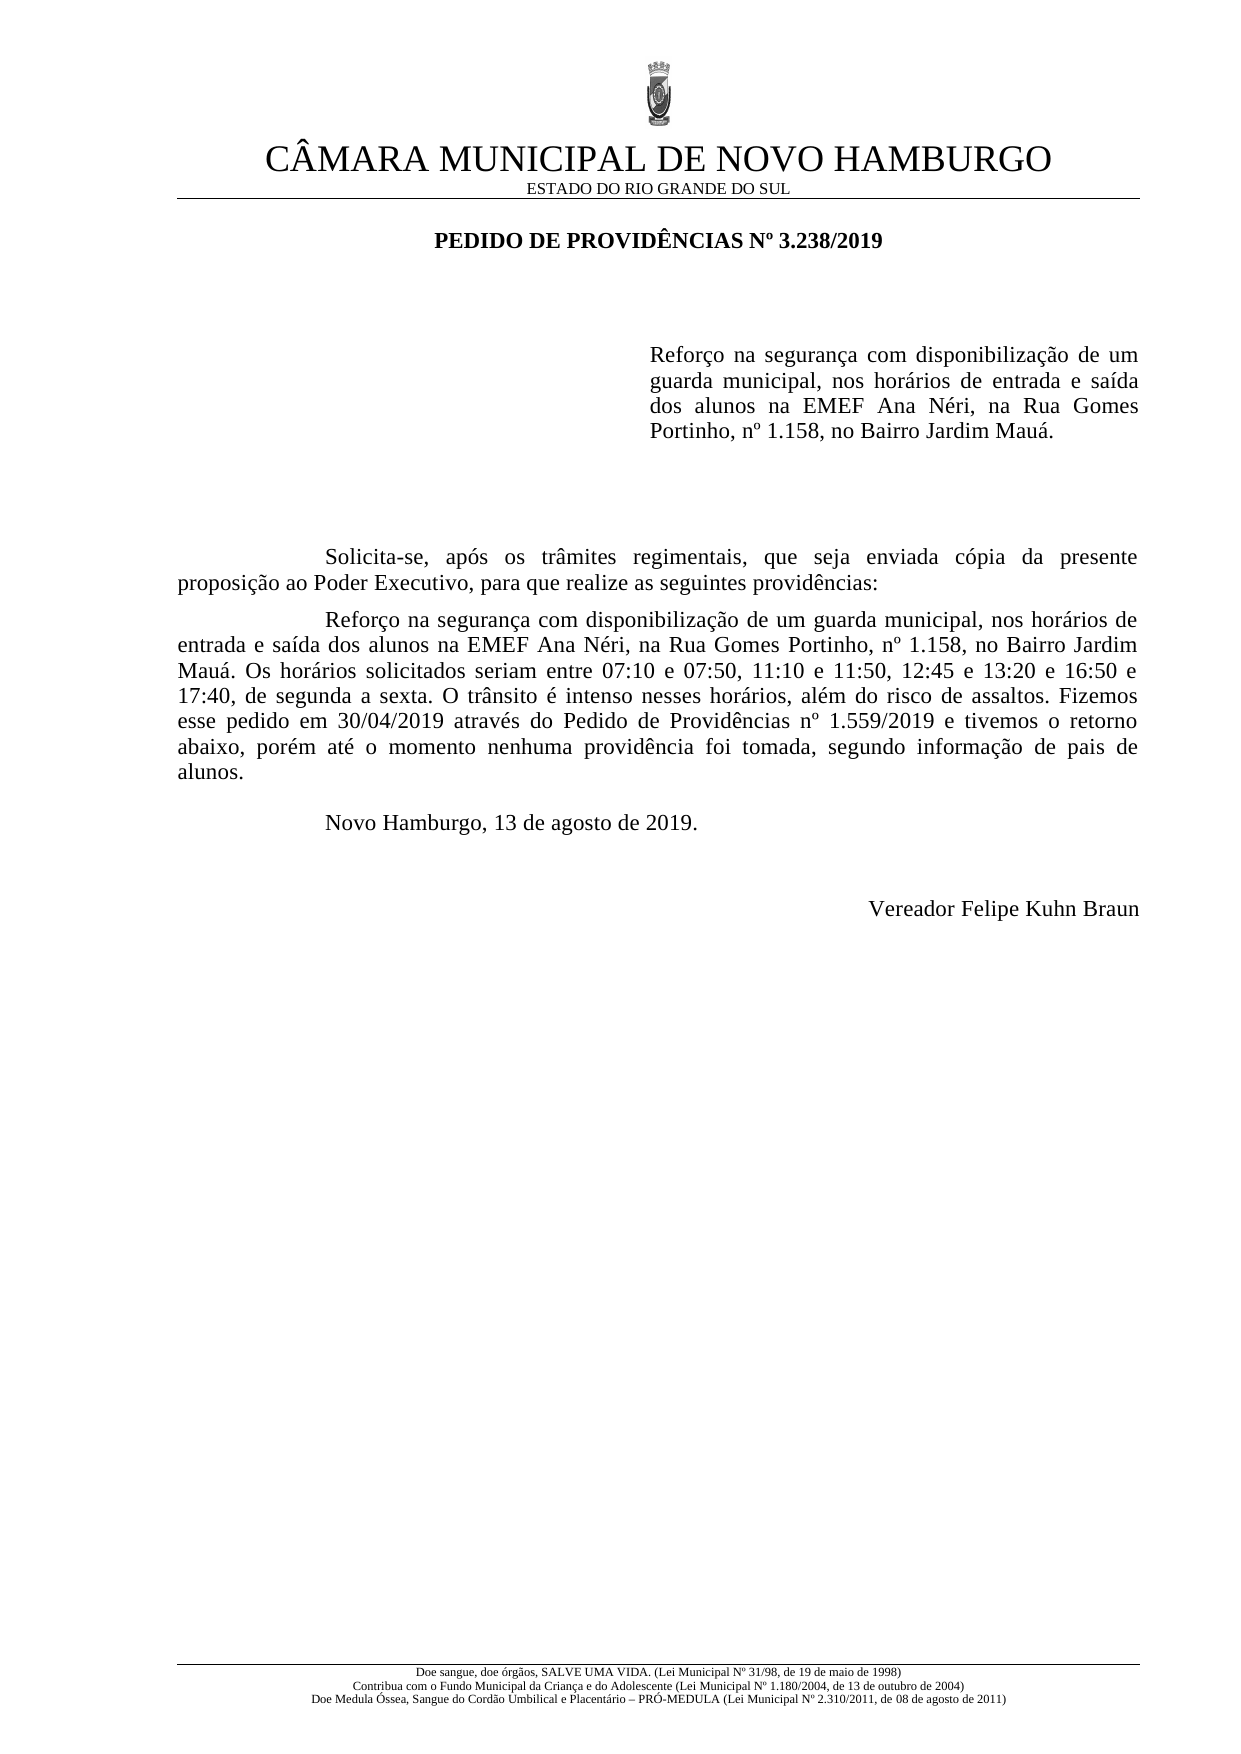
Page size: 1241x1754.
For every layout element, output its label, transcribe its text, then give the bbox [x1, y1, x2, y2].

text Novo Hamburgo, 13 de agosto de 2019. [177, 810, 1140, 836]
text Vereador Felipe Kuhn Braun [177, 896, 1140, 922]
text Reforço na segurança com disponibilização de um guarda municipal, nos horários de entrada e saída dos alunos na EMEF Ana Néri, na Rua Gomes Portinho, nº 1.158, no Bairro Jardim Mauá. [649, 342, 1140, 444]
text PEDIDO DE PROVIDÊNCIAS Nº 3.238/2019 [177, 228, 1140, 254]
text Solicita-se, após os trâmites regimentais, que seja enviada cópia da presente proposição ao Poder Executivo, para que realize as seguintes providências: [177, 544, 1140, 595]
text Reforço na segurança com disponibilização de um guarda municipal, nos horários de entrada e saída dos alunos na EMEF Ana Néri, na Rua Gomes Portinho, nº 1.158, no Bairro Jardim Mauá. Os horários solicitados seriam entre 07:10 e 07:50, 11:10 e 11:50, 12:45 e 13:20 e 16:50 e 17:40, de segunda a sexta. O trânsito é intenso nesses horários, além do risco de assaltos. Fizemos esse pedido em 30/04/2019 através do Pedido de Providências nº 1.559/2019 e tivemos o retorno abaixo, porém até o momento nenhuma providência foi tomada, segundo informação de pais de alunos. [177, 607, 1140, 785]
